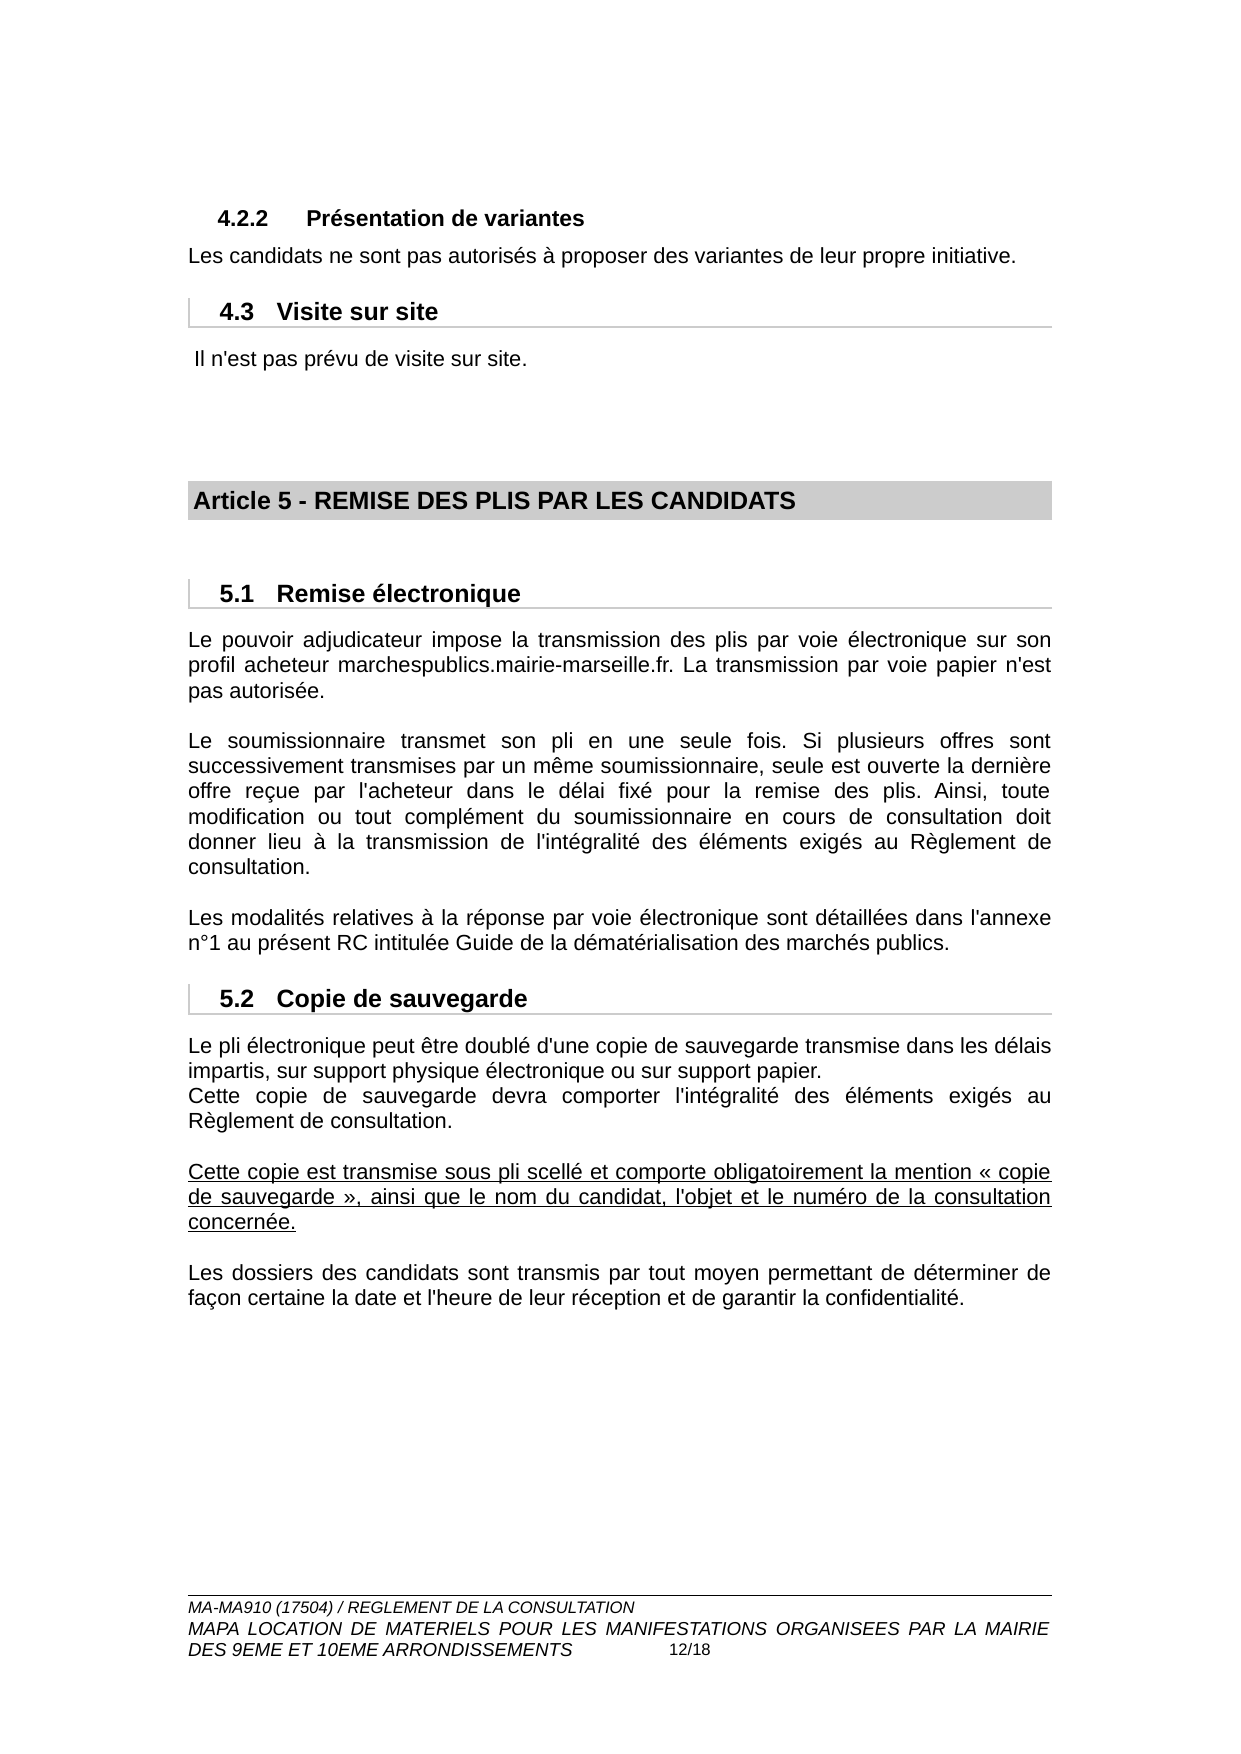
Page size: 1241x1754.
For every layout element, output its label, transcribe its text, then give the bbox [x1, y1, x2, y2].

subtitle Remise électronique [188, 578, 1052, 607]
text concernée. [188, 1207, 1052, 1234]
text Les modalités relatives à la réponse par voie électronique sont détaillées dans l'annexe n°1 au présent RC intitulée Guide de la dématérialisation des marchés publics. [188, 904, 1052, 955]
text Le soumissionnaire transmet son pli en une seule fois. Si plusieurs offres sont successivement transmises par un même soumissionnaire, seule est ouverte la dernière offre reçue par l'acheteur dans le délai fixé pour la remise des plis. Ainsi, toute modification ou tout complément du soumissionnaire en cours de consultation doit donner lieu à la transmission de l'intégralité des éléments exigés au Règlement de consultation. [188, 728, 1052, 879]
subtitle Copie de sauvegarde [190, 984, 1052, 1013]
text Il n'est pas prévu de visite sur site. [188, 346, 1053, 371]
text Les candidats ne sont pas autorisés à proposer des variantes de leur propre initiative. [188, 243, 1052, 268]
text Cette copie de sauvegarde devra comporter l'intégralité des éléments exigés au Règlement de consultation. [188, 1083, 1052, 1134]
text Le pouvoir adjudicateur impose la transmission des plis par voie électronique sur son profil acheteur marchespublics.mairie-marseille.fr. La transmission par voie papier n'est pas autorisée. [188, 627, 1052, 703]
text de sauvegarde », ainsi que le nom du candidat, l'objet et le numéro de la consultation [188, 1182, 1052, 1206]
text Le pli électronique peut être doublé d'une copie de sauvegarde transmise dans les délais impartis, sur support physique électronique ou sur support papier. [188, 1033, 1052, 1083]
subtitle REMISE DES PLIS PAR LES CANDIDATS [190, 483, 1050, 517]
subtitle Présentation de variantes [188, 204, 1052, 231]
text Les dossiers des candidats sont transmis par tout moyen permettant de déterminer de façon certaine la date et l'heure de leur réception et de garantir la confidentialité. [188, 1260, 1052, 1310]
text Cette copie est transmise sous pli scellé et comporte obligatoirement la mention « copie [188, 1159, 1052, 1181]
subtitle Visite sur site [188, 297, 1052, 326]
